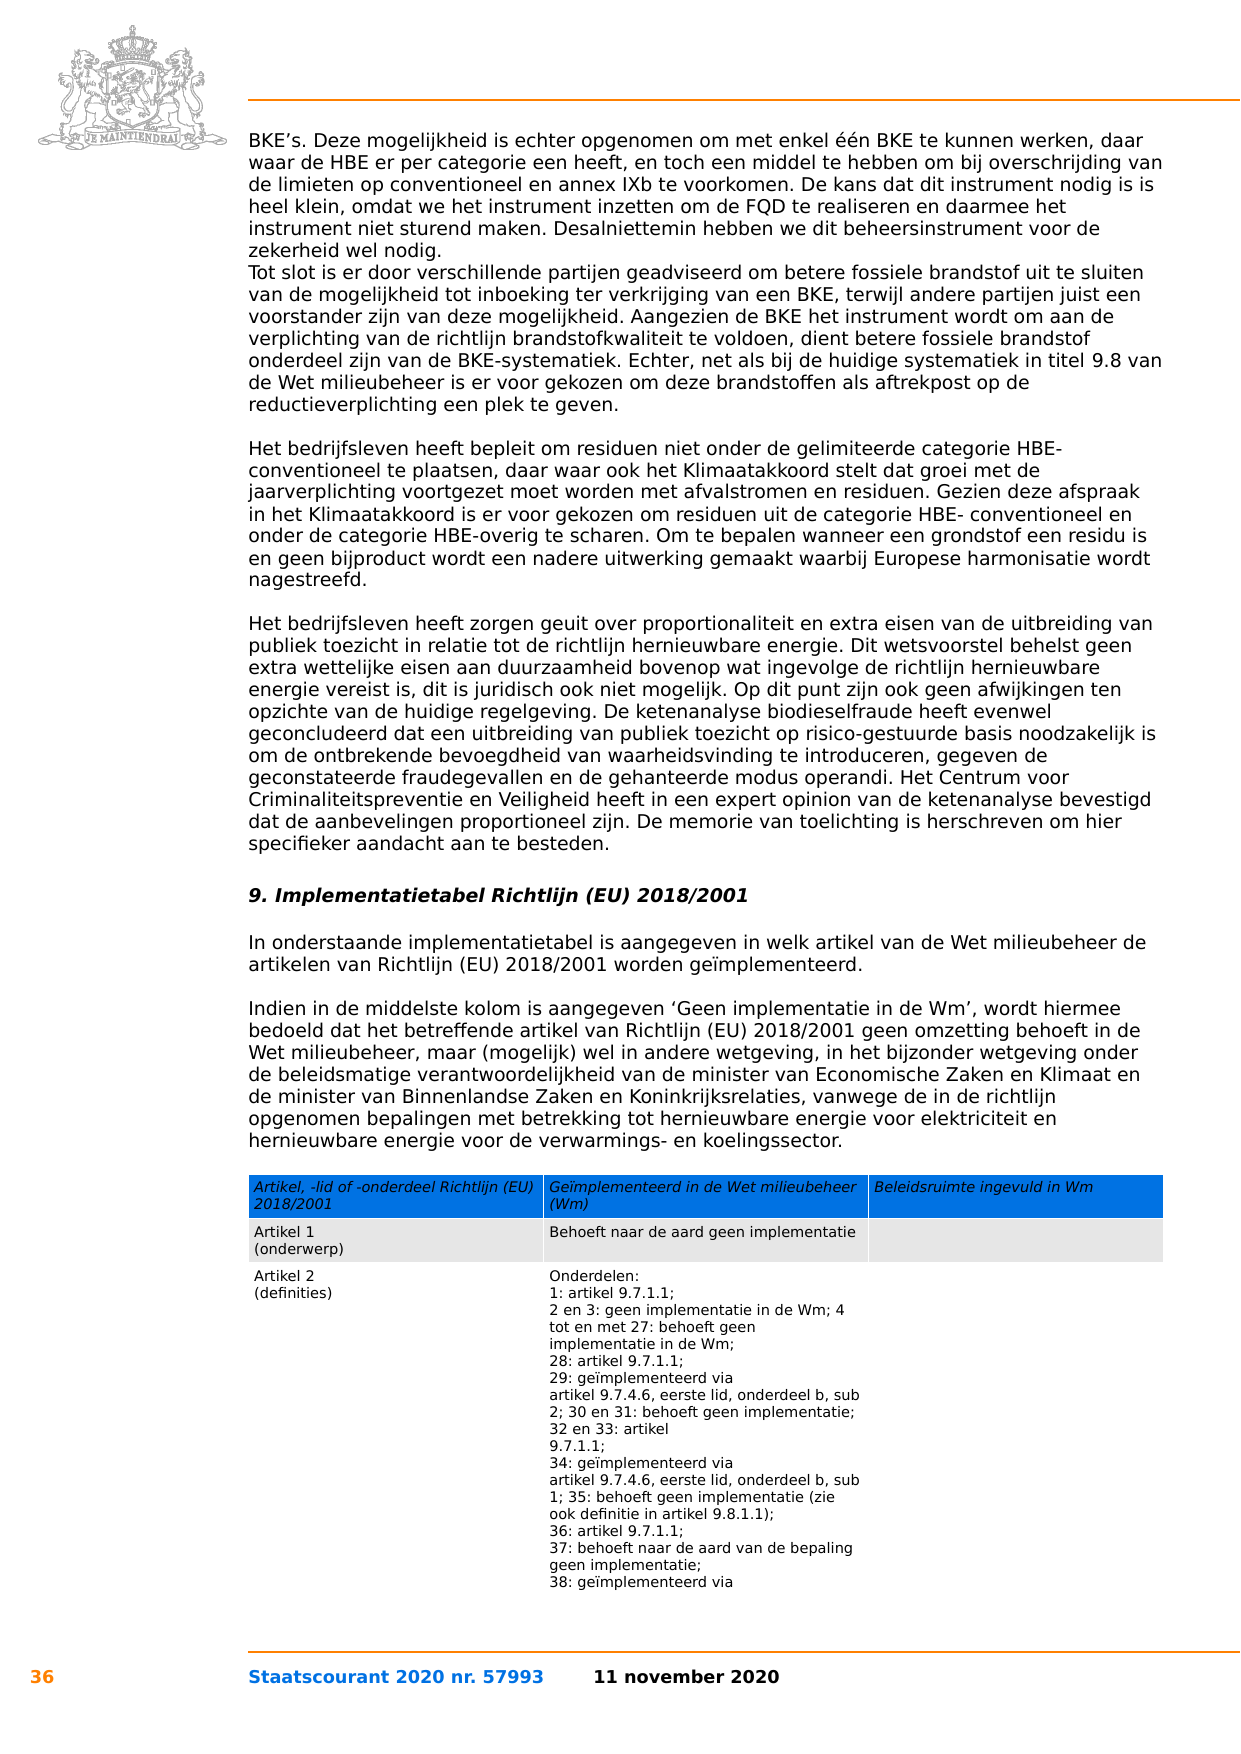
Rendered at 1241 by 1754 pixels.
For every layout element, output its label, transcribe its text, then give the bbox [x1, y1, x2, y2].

text Tot slot is er door verschillende partijen geadviseerd om betere fossiele brandstof uit te sluiten van de mogelijkheid tot inboeking ter verkrijging van een BKE, terwijl andere partijen juist een voorstander zijn van deze mogelijkheid. Aangezien de BKE het instrument wordt om aan de verplichting van de richtlijn brandstofkwaliteit te voldoen, dient betere fossiele brandstof onderdeel zijn van de BKE-systematiek. Echter, net als bij de huidige systematiek in titel 9.8 van de Wet milieubeheer is er voor gekozen om deze brandstoffen als aftrekpost op de reductieverplichting een plek te geven. [248, 262, 1163, 416]
text In onderstaande implementatietabel is aangegeven in welk artikel van de Wet milieubeheer de artikelen van Richtlijn (EU) 2018/2001 worden geïmplementeerd. [248, 932, 1163, 976]
table_cell [869, 1219, 1163, 1262]
text BKE’s. Deze mogelijkheid is echter opgenomen om met enkel één BKE te kunnen werken, daar waar de HBE er per categorie een heeft, en toch een middel te hebben om bij overschrijding van de limieten op conventioneel en annex IXb te voorkomen. De kans dat dit instrument nodig is is heel klein, omdat we het instrument inzetten om de FQD te realiseren en daarmee het instrument niet sturend maken. Desalniettemin hebben we dit beheersinstrument voor de zekerheid wel nodig. [248, 130, 1163, 262]
text Het bedrijfsleven heeft zorgen geuit over proportionaliteit en extra eisen van de uitbreiding van publiek toezicht in relatie tot de richtlijn hernieuwbare energie. Dit wetsvoorstel behelst geen extra wettelijke eisen aan duurzaamheid bovenop wat ingevolge de richtlijn hernieuwbare energie vereist is, dit is juridisch ook niet mogelijk. Op dit punt zijn ook geen afwijkingen ten opzichte van de huidige regelgeving. De ketenanalyse biodieselfraude heeft evenwel geconcludeerd dat een uitbreiding van publiek toezicht op risico-gestuurde basis noodzakelijk is om de ontbrekende bevoegdheid van waarheidsvinding te introduceren, gegeven de geconstateerde fraudegevallen en de gehanteerde modus operandi. Het Centrum voor Criminaliteitspreventie en Veiligheid heeft in een expert opinion van de ketenanalyse bevestigd dat de aanbevelingen proportioneel zijn. De memorie van toelichting is herschreven om hier specifieker aandacht aan te besteden. [248, 613, 1163, 855]
table_header Beleidsruimte ingevuld in Wm [869, 1175, 1163, 1218]
subtitle 9. Implementatietabel Richtlijn (EU) 2018/2001 [248, 885, 1163, 907]
picture [38, 25, 227, 150]
text Indien in de middelste kolom is aangegeven ‘Geen implementatie in de Wm’, wordt hiermee bedoeld dat het betreffende artikel van Richtlijn (EU) 2018/2001 geen omzetting behoeft in de Wet milieubeheer, maar (mogelijk) wel in andere wetgeving, in het bijzonder wetgeving onder de beleidsmatige verantwoordelijkheid van de minister van Economische Zaken en Klimaat en de minister van Binnenlandse Zaken en Koninkrijksrelaties, vanwege de in de richtlijn opgenomen bepalingen met betrekking tot hernieuwbare energie voor elektriciteit en hernieuwbare energie voor de verwarmings- en koelingssector. [248, 998, 1163, 1152]
text Het bedrijfsleven heeft bepleit om residuen niet onder de gelimiteerde categorie HBE- conventioneel te plaatsen, daar waar ook het Klimaatakkoord stelt dat groei met de jaarverplichting voortgezet moet worden met afvalstromen en residuen. Gezien deze afspraak in het Klimaatakkoord is er voor gekozen om residuen uit de categorie HBE- conventioneel en onder de categorie HBE-overig te scharen. Om te bepalen wanneer een grondstof een residu is en geen bijproduct wordt een nadere uitwerking gemaakt waarbij Europese harmonisatie wordt nagestreefd. [248, 437, 1163, 591]
table_header Geïmplementeerd in de Wet milieubeheer (Wm) [544, 1175, 868, 1218]
table_cell Artikel 2 (definities) [249, 1263, 543, 1595]
table_cell Artikel 1 (onderwerp) [249, 1219, 543, 1262]
table_cell Behoeft naar de aard geen implementatie [544, 1219, 868, 1262]
table_cell [869, 1263, 1163, 1595]
table_header Artikel, -lid of -onderdeel Richtlijn (EU) 2018/2001 [249, 1175, 543, 1218]
table_cell Onderdelen: 1: artikel 9.7.1.1; 2 en 3: geen implementatie in de Wm; 4 tot en met 27: behoeft geen implementatie in de Wm; 28: artikel 9.7.1.1; 29: geïmplementeerd via artikel 9.7.4.6, eerste lid, onderdeel b, sub 2; 30 en 31: behoeft geen implementatie; 32 en 33: artikel 9.7.1.1; 34: geïmplementeerd via artikel 9.7.4.6, eerste lid, onderdeel b, sub 1; 35: behoeft geen implementatie (zie ook definitie in artikel 9.8.1.1); 36: artikel 9.7.1.1; 37: behoeft naar de aard van de bepaling geen implementatie; 38: geïmplementeerd via [544, 1263, 868, 1595]
